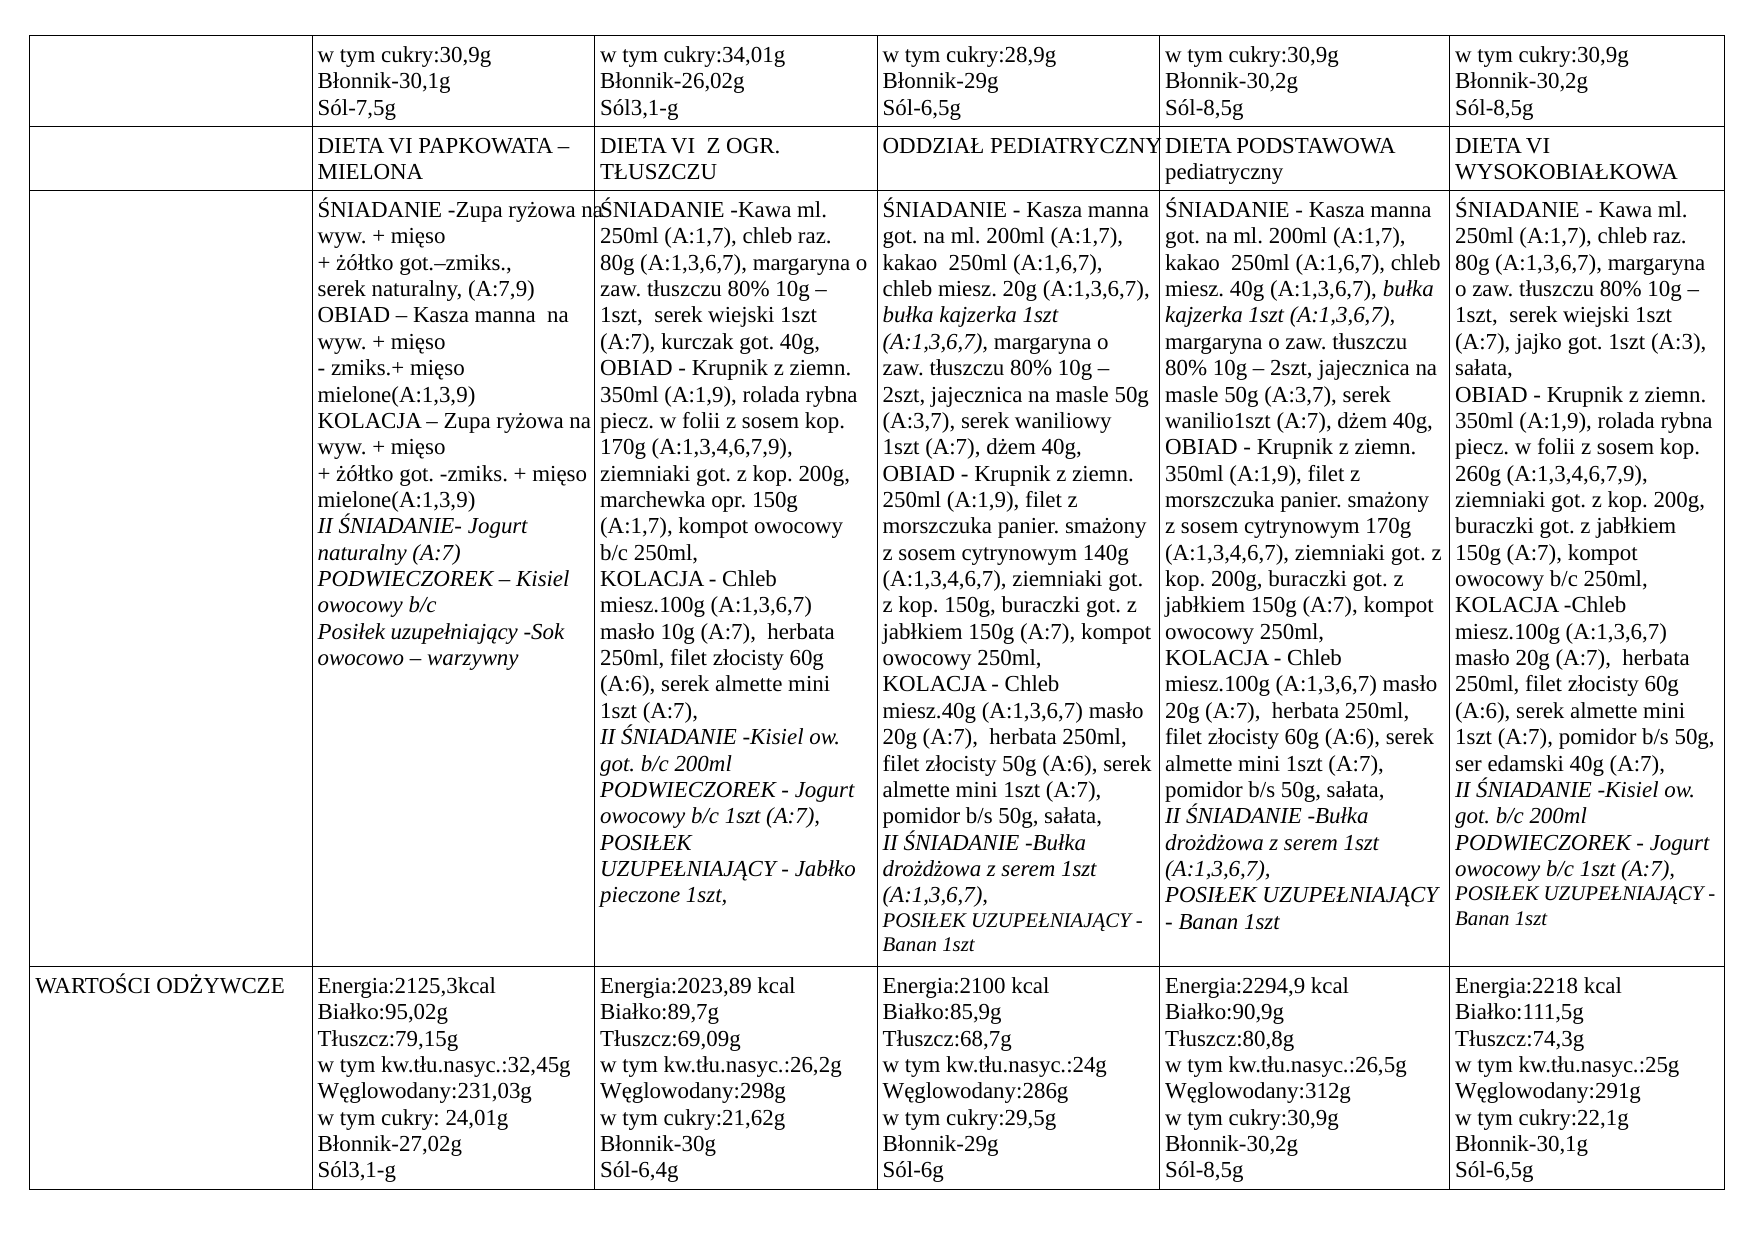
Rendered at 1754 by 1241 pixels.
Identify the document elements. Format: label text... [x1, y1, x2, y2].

table_cell ŚNIADANIE -Zupa ryżowa na wyw. + mięso + żółtko got.–zmiks., serek naturalny, (A:7,9) OBIAD – Kasza manna na wyw. + mięso - zmiks.+ mięso mielone(A:1,3,9) KOLACJA – Zupa ryżowa na wyw. + mięso + żółtko got. -zmiks. + mięso mielone(A:1,3,9) II ŚNIADANIE- Jogurt naturalny (A:7) PODWIECZOREK – Kisiel owocowy b/c Posiłek uzupełniający -Sok owocowo – warzywny [313, 191, 594, 966]
table_cell ŚNIADANIE - Kasza manna got. na ml. 200ml (A:1,7), kakao 250ml (A:1,6,7), chleb miesz. 40g (A:1,3,6,7), bułka kajzerka 1szt (A:1,3,6,7), margaryna o zaw. tłuszczu 80% 10g – 2szt, jajecznica na masle 50g (A:3,7), serek wanilio1szt (A:7), dżem 40g, OBIAD - Krupnik z ziemn. 350ml (A:1,9), filet z morszczuka panier. smażony z sosem cytrynowym 170g (A:1,3,4,6,7), ziemniaki got. z kop. 200g, buraczki got. z jabłkiem 150g (A:7), kompot owocowy 250ml, KOLACJA - Chleb miesz.100g (A:1,3,6,7) masło 20g (A:7), herbata 250ml, filet złocisty 60g (A:6), serek almette mini 1szt (A:7), pomidor b/s 50g, sałata, II ŚNIADANIE -Bułka drożdżowa z serem 1szt (A:1,3,6,7), POSIŁEK UZUPEŁNIAJĄCY - Banan 1szt [1160, 191, 1449, 966]
table_cell ODDZIAŁ PEDIATRYCZNY [878, 127, 1159, 190]
table_cell Energia:2100 kcal Białko:85,9g Tłuszcz:68,7g w tym kw.tłu.nasyc.:24g Węglowodany:286g w tym cukry:29,5g Błonnik-29g Sól-6g [878, 967, 1159, 1188]
table_cell DIETA PODSTAWOWA pediatryczny [1160, 127, 1449, 190]
table_cell Energia:2023,89 kcal Białko:89,7g Tłuszcz:69,09g w tym kw.tłu.nasyc.:26,2g Węglowodany:298g w tym cukry:21,62g Błonnik-30g Sól-6,4g [595, 967, 877, 1188]
table_cell [30, 191, 312, 966]
table_cell ŚNIADANIE - Kasza manna got. na ml. 200ml (A:1,7), kakao 250ml (A:1,6,7), chleb miesz. 20g (A:1,3,6,7), bułka kajzerka 1szt (A:1,3,6,7), margaryna o zaw. tłuszczu 80% 10g – 2szt, jajecznica na masle 50g (A:3,7), serek waniliowy 1szt (A:7), dżem 40g, OBIAD - Krupnik z ziemn. 250ml (A:1,9), filet z morszczuka panier. smażony z sosem cytrynowym 140g (A:1,3,4,6,7), ziemniaki got. z kop. 150g, buraczki got. z jabłkiem 150g (A:7), kompot owocowy 250ml, KOLACJA - Chleb miesz.40g (A:1,3,6,7) masło 20g (A:7), herbata 250ml, filet złocisty 50g (A:6), serek almette mini 1szt (A:7), pomidor b/s 50g, sałata, II ŚNIADANIE -Bułka drożdżowa z serem 1szt (A:1,3,6,7), POSIŁEK UZUPEŁNIAJĄCY - Banan 1szt [878, 191, 1159, 966]
table_cell w tym cukry:30,9g Błonnik-30,2g Sól-8,5g [1160, 36, 1449, 126]
table_cell DIETA VI Z OGR. TŁUSZCZU [595, 127, 877, 190]
table_cell DIETA VI PAPKOWATA – MIELONA [313, 127, 594, 190]
table_cell DIETA VI WYSOKOBIAŁKOWA [1450, 127, 1724, 190]
table_cell ŚNIADANIE - Kawa ml. 250ml (A:1,7), chleb raz. 80g (A:1,3,6,7), margaryna o zaw. tłuszczu 80% 10g – 1szt, serek wiejski 1szt (A:7), jajko got. 1szt (A:3), sałata, OBIAD - Krupnik z ziemn. 350ml (A:1,9), rolada rybna piecz. w folii z sosem kop. 260g (A:1,3,4,6,7,9), ziemniaki got. z kop. 200g, buraczki got. z jabłkiem 150g (A:7), kompot owocowy b/c 250ml, KOLACJA -Chleb miesz.100g (A:1,3,6,7) masło 20g (A:7), herbata 250ml, filet złocisty 60g (A:6), serek almette mini 1szt (A:7), pomidor b/s 50g, ser edamski 40g (A:7), II ŚNIADANIE -Kisiel ow. got. b/c 200ml PODWIECZOREK - Jogurt owocowy b/c 1szt (A:7), POSIŁEK UZUPEŁNIAJĄCY - Banan 1szt [1450, 191, 1724, 966]
table_cell Energia:2218 kcal Białko:111,5g Tłuszcz:74,3g w tym kw.tłu.nasyc.:25g Węglowodany:291g w tym cukry:22,1g Błonnik-30,1g Sól-6,5g [1450, 967, 1724, 1188]
table_cell Energia:2294,9 kcal Białko:90,9g Tłuszcz:80,8g w tym kw.tłu.nasyc.:26,5g Węglowodany:312g w tym cukry:30,9g Błonnik-30,2g Sól-8,5g [1160, 967, 1449, 1188]
table_cell w tym cukry:30,9g Błonnik-30,1g Sól-7,5g [313, 36, 594, 126]
table_cell w tym cukry:28,9g Błonnik-29g Sól-6,5g [878, 36, 1159, 126]
table_cell w tym cukry:30,9g Błonnik-30,2g Sól-8,5g [1450, 36, 1724, 126]
table_cell ŚNIADANIE -Kawa ml. 250ml (A:1,7), chleb raz. 80g (A:1,3,6,7), margaryna o zaw. tłuszczu 80% 10g – 1szt, serek wiejski 1szt (A:7), kurczak got. 40g, OBIAD - Krupnik z ziemn. 350ml (A:1,9), rolada rybna piecz. w folii z sosem kop. 170g (A:1,3,4,6,7,9), ziemniaki got. z kop. 200g, marchewka opr. 150g (A:1,7), kompot owocowy b/c 250ml, KOLACJA - Chleb miesz.100g (A:1,3,6,7) masło 10g (A:7), herbata 250ml, filet złocisty 60g (A:6), serek almette mini 1szt (A:7), II ŚNIADANIE -Kisiel ow. got. b/c 200ml PODWIECZOREK - Jogurt owocowy b/c 1szt (A:7), POSIŁEK UZUPEŁNIAJĄCY - Jabłko pieczone 1szt, [595, 191, 877, 966]
table_cell Energia:2125,3kcal Białko:95,02g Tłuszcz:79,15g w tym kw.tłu.nasyc.:32,45g Węglowodany:231,03g w tym cukry: 24,01g Błonnik-27,02g Sól3,1-g [313, 967, 594, 1188]
table_cell w tym cukry:34,01g Błonnik-26,02g Sól3,1-g [595, 36, 877, 126]
table_cell [30, 36, 312, 126]
table_cell WARTOŚCI ODŻYWCZE [30, 967, 312, 1188]
table_cell [30, 127, 312, 190]
